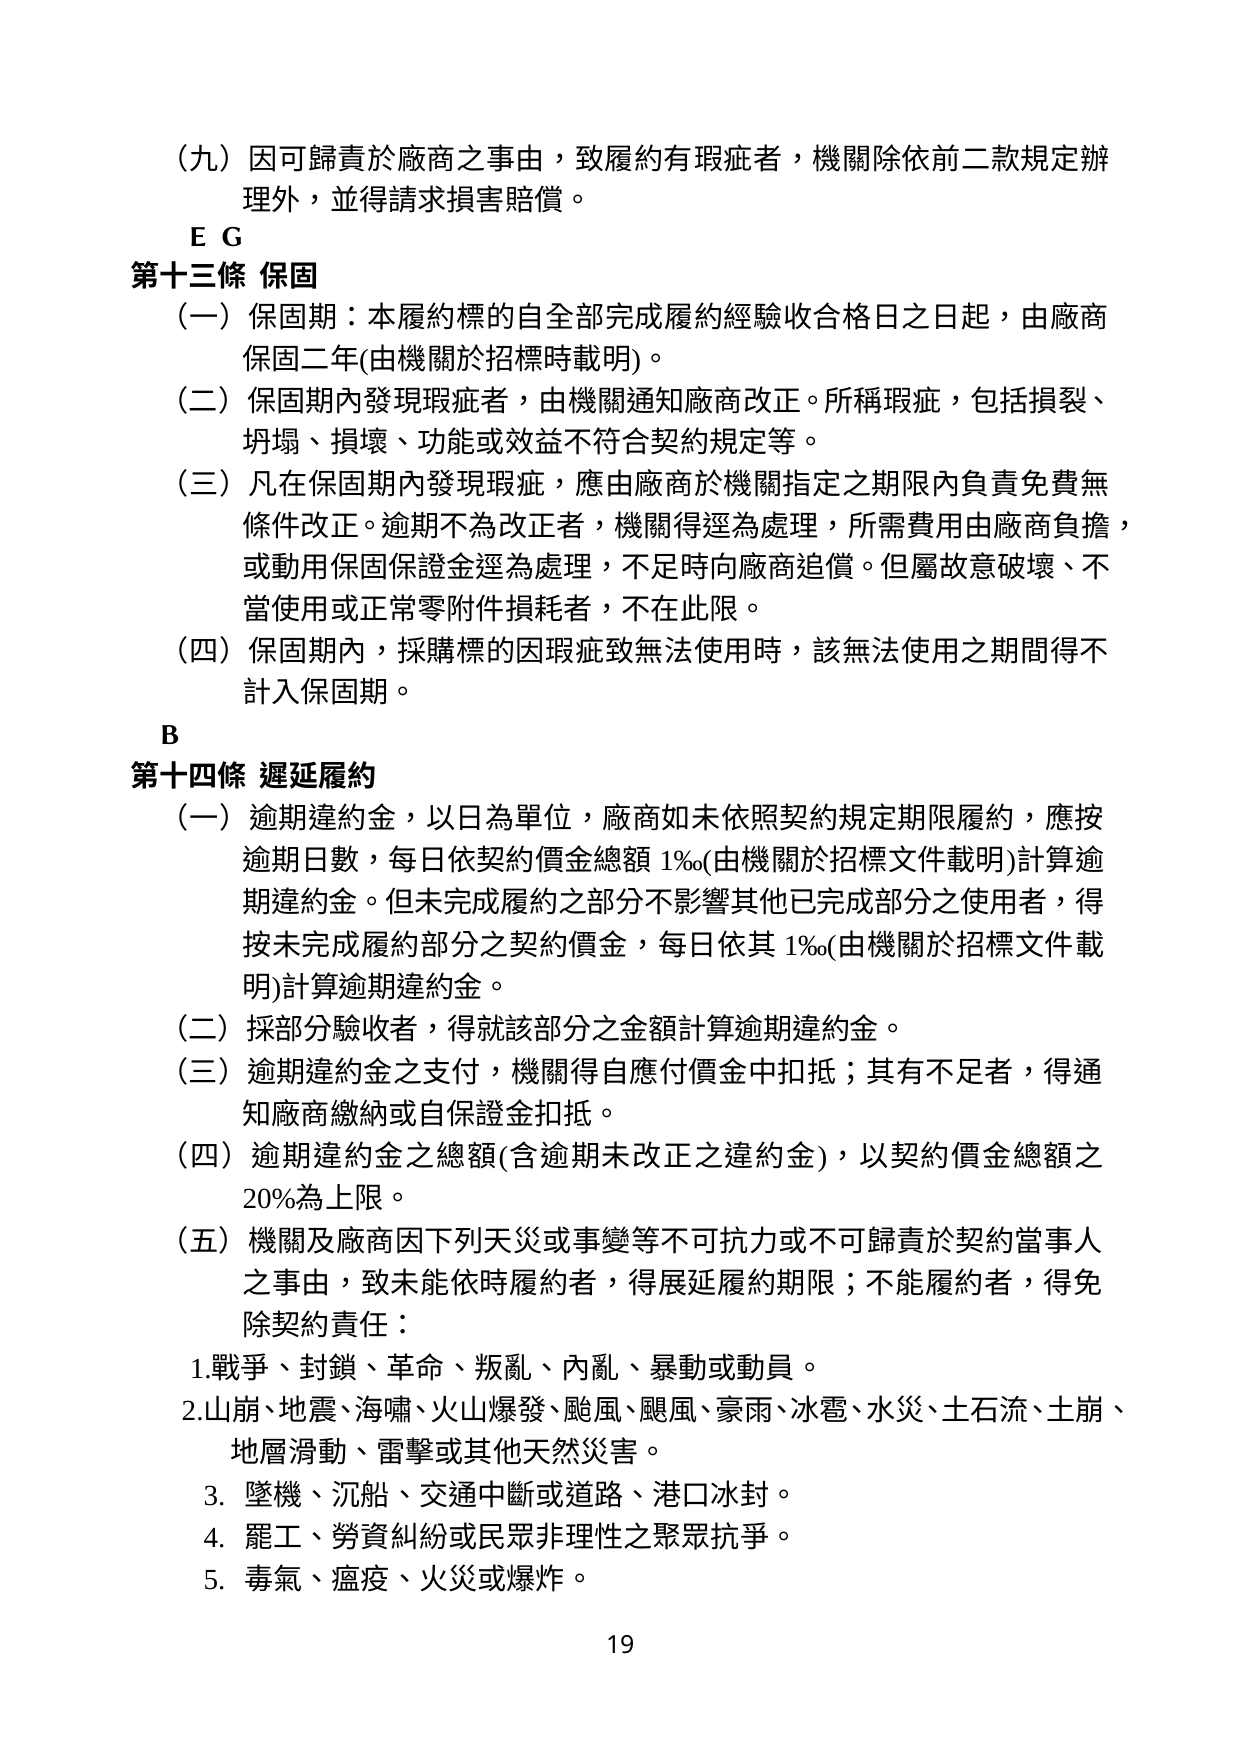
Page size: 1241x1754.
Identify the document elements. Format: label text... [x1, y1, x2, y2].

text 第十三條 保固 [130, 253, 1110, 294]
list 罷工、勞資糾紛或民眾非理性之聚眾抗爭。 [203, 1513, 1110, 1556]
text  1.戰爭、封鎖、革命、叛亂、內亂、暴動或動員。 [159, 1344, 1104, 1386]
text （二）保固期內發現瑕疵者，由機關通知廠商改正。所稱瑕疵，包括損裂、坍塌、損壞、功能或效益不符合契約規定等。 [159, 378, 1110, 461]
text （三）逾期違約金之支付，機關得自應付價金中扣抵；其有不足者，得通知廠商繳納或自保證金扣抵。 [159, 1048, 1104, 1133]
text 2.山崩、地震、海嘯、火山爆發、颱風、颶風、豪雨、冰雹、水災、土石流、土崩、地層滑動、雷擊或其他天然災害。 [159, 1386, 1104, 1471]
text （一）保固期：本履約標的自全部完成履約經驗收合格日之日起，由廠商保固二年(由機關於招標時載明)。 [159, 294, 1110, 378]
list 墜機、沉船、交通中斷或道路、港口冰封。 [203, 1471, 1110, 1513]
text  [159, 711, 1110, 753]
text   [189, 219, 1104, 253]
text （四）保固期內，採購標的因瑕疵致無法使用時，該無法使用之期間得不計入保固期。 [159, 628, 1110, 711]
text 第十四條 遲延履約 [130, 753, 1110, 794]
list 毒氣、瘟疫、火災或爆炸。 [203, 1556, 1110, 1598]
text （四）逾期違約金之總額(含逾期未改正之違約金)，以契約價金總額之20%為上限。 [159, 1133, 1104, 1217]
text （五）機關及廠商因下列天災或事變等不可抗力或不可歸責於契約當事人之事由，致未能依時履約者，得展延履約期限；不能履約者，得免除契約責任： [159, 1217, 1104, 1344]
text （二）採部分驗收者，得就該部分之金額計算逾期違約金。 [159, 1006, 1104, 1048]
text （一）逾期違約金，以日為單位，廠商如未依照契約規定期限履約，應按逾期日數，每日依契約價金總額1‰(由機關於招標文件載明)計算逾期違約金。但未完成履約之部分不影響其他已完成部分之使用者，得按未完成履約部分之契約價金，每日依其1‰(由機關於招標文件載明)計算逾期違約金。 [159, 794, 1104, 1006]
text （三）凡在保固期內發現瑕疵，應由廠商於機關指定之期限內負責免費無條件改正。逾期不為改正者，機關得逕為處理，所需費用由廠商負擔，或動用保固保證金逕為處理，不足時向廠商追償。但屬故意破壞、不當使用或正常零附件損耗者，不在此限。 [159, 461, 1110, 628]
text （九）因可歸責於廠商之事由，致履約有瑕疵者，機關除依前二款規定辦理外，並得請求損害賠償。 [159, 136, 1110, 219]
